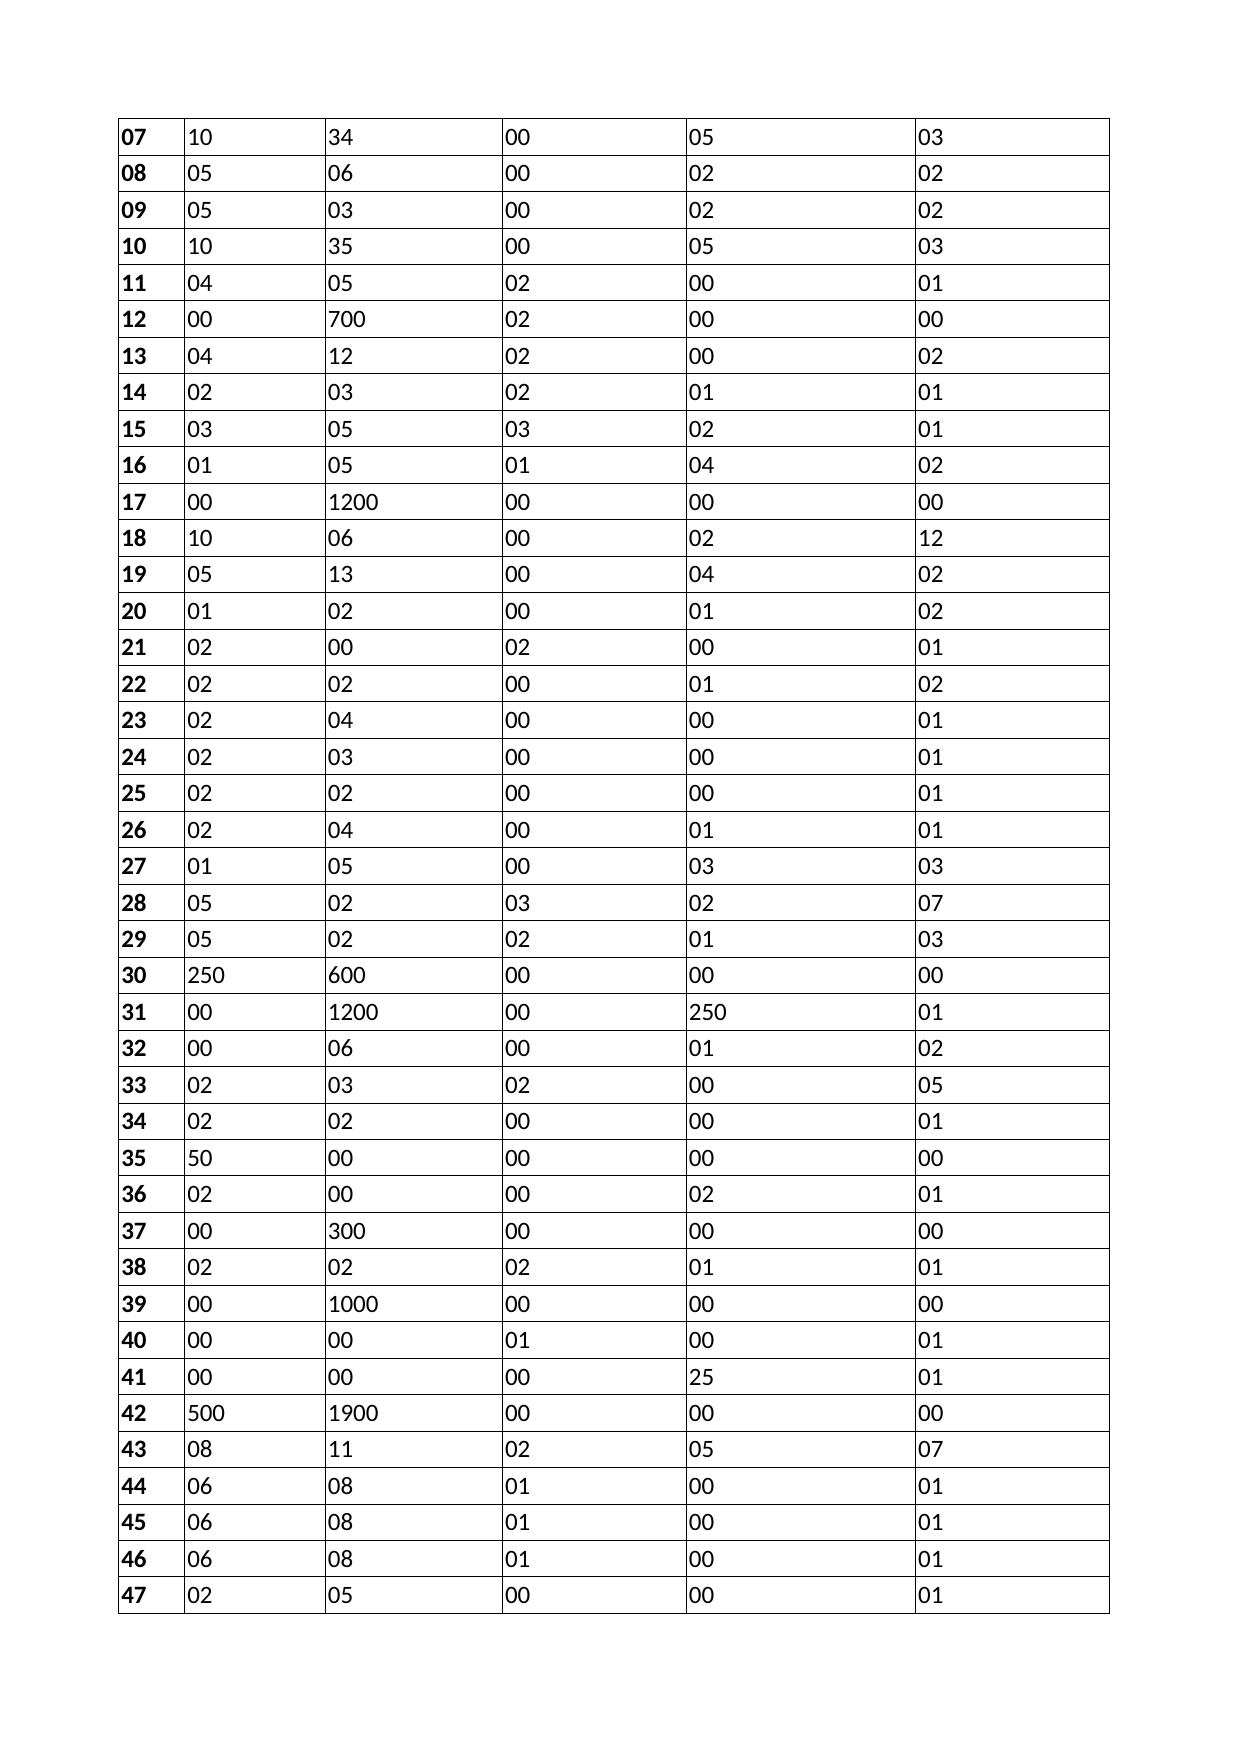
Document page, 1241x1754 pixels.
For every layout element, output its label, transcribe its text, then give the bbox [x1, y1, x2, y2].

table_cell 05 [326, 265, 502, 300]
table_cell 00 [503, 1176, 686, 1212]
table_cell 00 [326, 1176, 502, 1212]
table_cell 00 [687, 1104, 915, 1139]
table_cell 00 [916, 484, 1109, 519]
table_cell 33 [119, 1067, 184, 1102]
table_cell 00 [503, 1031, 686, 1066]
table_cell 00 [185, 994, 325, 1029]
table_cell 05 [687, 229, 915, 264]
table_cell 25 [119, 775, 184, 811]
table_cell 13 [326, 557, 502, 592]
table_cell 01 [687, 374, 915, 410]
table_cell 00 [916, 1213, 1109, 1248]
table_cell 250 [687, 994, 915, 1029]
table_cell 01 [503, 447, 686, 483]
table_cell 06 [185, 1541, 325, 1576]
table_cell 00 [185, 1213, 325, 1248]
table_cell 05 [185, 921, 325, 957]
table_cell 39 [119, 1286, 184, 1321]
table_cell 00 [687, 1286, 915, 1321]
table_cell 02 [916, 1031, 1109, 1066]
table_cell 00 [687, 1395, 915, 1431]
table_cell 24 [119, 739, 184, 774]
table_cell 01 [916, 739, 1109, 774]
table_cell 05 [687, 1432, 915, 1467]
table_cell 32 [119, 1031, 184, 1066]
table_cell 10 [185, 119, 325, 154]
table_cell 04 [185, 265, 325, 300]
table_cell 02 [916, 338, 1109, 373]
table_cell 02 [185, 702, 325, 738]
table_cell 00 [503, 739, 686, 774]
table_cell 17 [119, 484, 184, 519]
table_cell 03 [185, 411, 325, 446]
table_cell 27 [119, 848, 184, 884]
table_cell 20 [119, 593, 184, 628]
table_cell 02 [503, 374, 686, 410]
table_cell 47 [119, 1577, 184, 1613]
table_cell 01 [916, 1104, 1109, 1139]
table_cell 00 [326, 1322, 502, 1358]
table_cell 00 [185, 301, 325, 337]
table_cell 12 [916, 520, 1109, 556]
table_cell 05 [326, 411, 502, 446]
table_cell 01 [916, 374, 1109, 410]
table_cell 300 [326, 1213, 502, 1248]
table_cell 00 [916, 958, 1109, 993]
table_cell 02 [326, 775, 502, 811]
table_cell 00 [326, 1359, 502, 1394]
table_cell 01 [687, 666, 915, 701]
table_cell 05 [185, 156, 325, 191]
table_cell 26 [119, 812, 184, 847]
table_cell 02 [916, 557, 1109, 592]
table_cell 36 [119, 1176, 184, 1212]
table_cell 18 [119, 520, 184, 556]
table_cell 02 [185, 775, 325, 811]
table_cell 00 [185, 484, 325, 519]
table_cell 03 [326, 374, 502, 410]
table_cell 01 [916, 1322, 1109, 1358]
table_cell 08 [185, 1432, 325, 1467]
table_cell 01 [185, 447, 325, 483]
table_cell 00 [326, 1140, 502, 1175]
table_cell 43 [119, 1432, 184, 1467]
table_cell 08 [326, 1541, 502, 1576]
table_cell 06 [326, 1031, 502, 1066]
table_cell 02 [326, 921, 502, 957]
table_cell 37 [119, 1213, 184, 1248]
table_cell 01 [916, 630, 1109, 665]
table_cell 40 [119, 1322, 184, 1358]
table_cell 02 [326, 1104, 502, 1139]
table_cell 02 [916, 593, 1109, 628]
table_cell 35 [119, 1140, 184, 1175]
table_cell 00 [916, 1140, 1109, 1175]
table_cell 00 [503, 1140, 686, 1175]
table_cell 01 [916, 1468, 1109, 1503]
table_cell 01 [916, 411, 1109, 446]
table_cell 02 [185, 666, 325, 701]
table_cell 00 [503, 1359, 686, 1394]
table_cell 11 [119, 265, 184, 300]
table_cell 04 [687, 557, 915, 592]
table_cell 00 [185, 1359, 325, 1394]
table_cell 02 [185, 630, 325, 665]
table_cell 03 [916, 119, 1109, 154]
table_cell 34 [119, 1104, 184, 1139]
table_cell 14 [119, 374, 184, 410]
table_cell 00 [687, 1322, 915, 1358]
table_cell 46 [119, 1541, 184, 1576]
table_cell 41 [119, 1359, 184, 1394]
table_cell 07 [119, 119, 184, 154]
table_cell 500 [185, 1395, 325, 1431]
table_cell 06 [326, 520, 502, 556]
table_cell 00 [687, 484, 915, 519]
table_cell 00 [687, 301, 915, 337]
table_cell 02 [503, 921, 686, 957]
table_cell 19 [119, 557, 184, 592]
table_cell 00 [687, 775, 915, 811]
table_cell 00 [503, 1104, 686, 1139]
table_cell 02 [185, 812, 325, 847]
table_cell 00 [687, 958, 915, 993]
table_cell 06 [185, 1505, 325, 1540]
table_cell 00 [326, 630, 502, 665]
table_cell 01 [503, 1468, 686, 1503]
table_cell 02 [185, 1104, 325, 1139]
table_cell 05 [185, 557, 325, 592]
table_cell 12 [326, 338, 502, 373]
table_cell 01 [185, 848, 325, 884]
table_cell 00 [503, 229, 686, 264]
table_cell 02 [326, 593, 502, 628]
table_cell 00 [503, 1577, 686, 1613]
table_cell 01 [503, 1541, 686, 1576]
table_cell 02 [503, 1249, 686, 1285]
table_cell 05 [326, 1577, 502, 1613]
table_cell 00 [503, 994, 686, 1029]
table_cell 03 [326, 192, 502, 227]
table_cell 35 [326, 229, 502, 264]
table_cell 00 [503, 484, 686, 519]
table_cell 01 [916, 1359, 1109, 1394]
table_cell 01 [916, 1176, 1109, 1212]
table_cell 12 [119, 301, 184, 337]
table_cell 00 [916, 301, 1109, 337]
table_cell 00 [185, 1031, 325, 1066]
table_cell 28 [119, 885, 184, 920]
table_cell 00 [687, 1468, 915, 1503]
table_cell 00 [503, 119, 686, 154]
table_cell 02 [185, 1249, 325, 1285]
table_cell 01 [687, 1249, 915, 1285]
table_cell 00 [503, 775, 686, 811]
table_cell 03 [916, 229, 1109, 264]
table_cell 02 [687, 885, 915, 920]
table_cell 02 [326, 1249, 502, 1285]
table_cell 01 [503, 1505, 686, 1540]
table_cell 00 [687, 1505, 915, 1540]
table_cell 02 [687, 520, 915, 556]
table_cell 1900 [326, 1395, 502, 1431]
table_cell 05 [916, 1067, 1109, 1102]
table_cell 30 [119, 958, 184, 993]
table_cell 03 [916, 848, 1109, 884]
table_cell 00 [185, 1322, 325, 1358]
table_cell 00 [687, 265, 915, 300]
table_cell 42 [119, 1395, 184, 1431]
table_cell 02 [185, 374, 325, 410]
table_cell 03 [916, 921, 1109, 957]
table_cell 02 [185, 1577, 325, 1613]
table_cell 08 [326, 1505, 502, 1540]
table_cell 01 [687, 812, 915, 847]
table_cell 01 [185, 593, 325, 628]
table_cell 00 [503, 557, 686, 592]
table_cell 00 [687, 1541, 915, 1576]
table_cell 02 [687, 1176, 915, 1212]
table_cell 05 [185, 192, 325, 227]
table_cell 02 [916, 666, 1109, 701]
table_cell 08 [119, 156, 184, 191]
table_cell 00 [687, 630, 915, 665]
table_cell 01 [687, 1031, 915, 1066]
table_cell 06 [185, 1468, 325, 1503]
table_cell 02 [687, 192, 915, 227]
table_cell 00 [687, 1140, 915, 1175]
table_cell 01 [687, 593, 915, 628]
table_cell 02 [916, 447, 1109, 483]
table_cell 600 [326, 958, 502, 993]
table_cell 01 [916, 1541, 1109, 1576]
table_cell 00 [503, 156, 686, 191]
table_cell 00 [687, 1577, 915, 1613]
table_cell 06 [326, 156, 502, 191]
table_cell 04 [687, 447, 915, 483]
table_cell 02 [503, 630, 686, 665]
table_cell 11 [326, 1432, 502, 1467]
table_cell 02 [185, 1067, 325, 1102]
table_cell 15 [119, 411, 184, 446]
table_cell 00 [503, 192, 686, 227]
table_cell 23 [119, 702, 184, 738]
table_cell 01 [916, 702, 1109, 738]
table_cell 250 [185, 958, 325, 993]
table_cell 02 [503, 338, 686, 373]
table_cell 01 [916, 1249, 1109, 1285]
table_cell 05 [326, 848, 502, 884]
table_cell 04 [185, 338, 325, 373]
table_cell 02 [503, 265, 686, 300]
table_cell 07 [916, 1432, 1109, 1467]
table_cell 00 [503, 702, 686, 738]
table_cell 02 [326, 885, 502, 920]
table_cell 02 [916, 156, 1109, 191]
table_cell 13 [119, 338, 184, 373]
table_cell 00 [503, 593, 686, 628]
table_cell 00 [503, 958, 686, 993]
table_cell 10 [185, 229, 325, 264]
table_cell 02 [326, 666, 502, 701]
table_cell 07 [916, 885, 1109, 920]
table_cell 05 [185, 885, 325, 920]
table_cell 45 [119, 1505, 184, 1540]
table_cell 03 [326, 1067, 502, 1102]
table_cell 00 [503, 1286, 686, 1321]
table_cell 02 [503, 1067, 686, 1102]
table_cell 00 [687, 338, 915, 373]
table_cell 10 [119, 229, 184, 264]
table_cell 05 [687, 119, 915, 154]
table_cell 02 [503, 301, 686, 337]
table_cell 01 [916, 994, 1109, 1029]
table_cell 02 [916, 192, 1109, 227]
table_cell 21 [119, 630, 184, 665]
table_cell 00 [503, 666, 686, 701]
table_cell 00 [503, 1395, 686, 1431]
table_cell 02 [687, 156, 915, 191]
table_cell 04 [326, 812, 502, 847]
table_cell 01 [916, 775, 1109, 811]
table_cell 1200 [326, 484, 502, 519]
table_cell 01 [916, 812, 1109, 847]
table_cell 00 [687, 1213, 915, 1248]
table_cell 22 [119, 666, 184, 701]
table_cell 03 [503, 885, 686, 920]
table_cell 03 [687, 848, 915, 884]
table_cell 01 [916, 1577, 1109, 1613]
table_cell 02 [687, 411, 915, 446]
table_cell 00 [503, 848, 686, 884]
table_cell 00 [687, 702, 915, 738]
table_cell 05 [326, 447, 502, 483]
table_cell 03 [503, 411, 686, 446]
table_cell 02 [503, 1432, 686, 1467]
table_cell 44 [119, 1468, 184, 1503]
table_cell 01 [916, 1505, 1109, 1540]
table_cell 01 [916, 265, 1109, 300]
table_cell 00 [503, 812, 686, 847]
table_cell 00 [185, 1286, 325, 1321]
table_cell 01 [687, 921, 915, 957]
table_cell 34 [326, 119, 502, 154]
table_cell 02 [185, 739, 325, 774]
table_cell 00 [687, 1067, 915, 1102]
table_cell 10 [185, 520, 325, 556]
table_cell 01 [503, 1322, 686, 1358]
table_cell 00 [503, 1213, 686, 1248]
table_cell 00 [503, 520, 686, 556]
table_cell 00 [916, 1395, 1109, 1431]
table_cell 1200 [326, 994, 502, 1029]
table_cell 25 [687, 1359, 915, 1394]
table_cell 00 [916, 1286, 1109, 1321]
table_cell 08 [326, 1468, 502, 1503]
table_cell 00 [687, 739, 915, 774]
table_cell 04 [326, 702, 502, 738]
table_cell 16 [119, 447, 184, 483]
table_cell 38 [119, 1249, 184, 1285]
table_cell 29 [119, 921, 184, 957]
table_cell 09 [119, 192, 184, 227]
table_cell 50 [185, 1140, 325, 1175]
table_cell 02 [185, 1176, 325, 1212]
table_cell 03 [326, 739, 502, 774]
table_cell 1000 [326, 1286, 502, 1321]
table_cell 700 [326, 301, 502, 337]
table_cell 31 [119, 994, 184, 1029]
